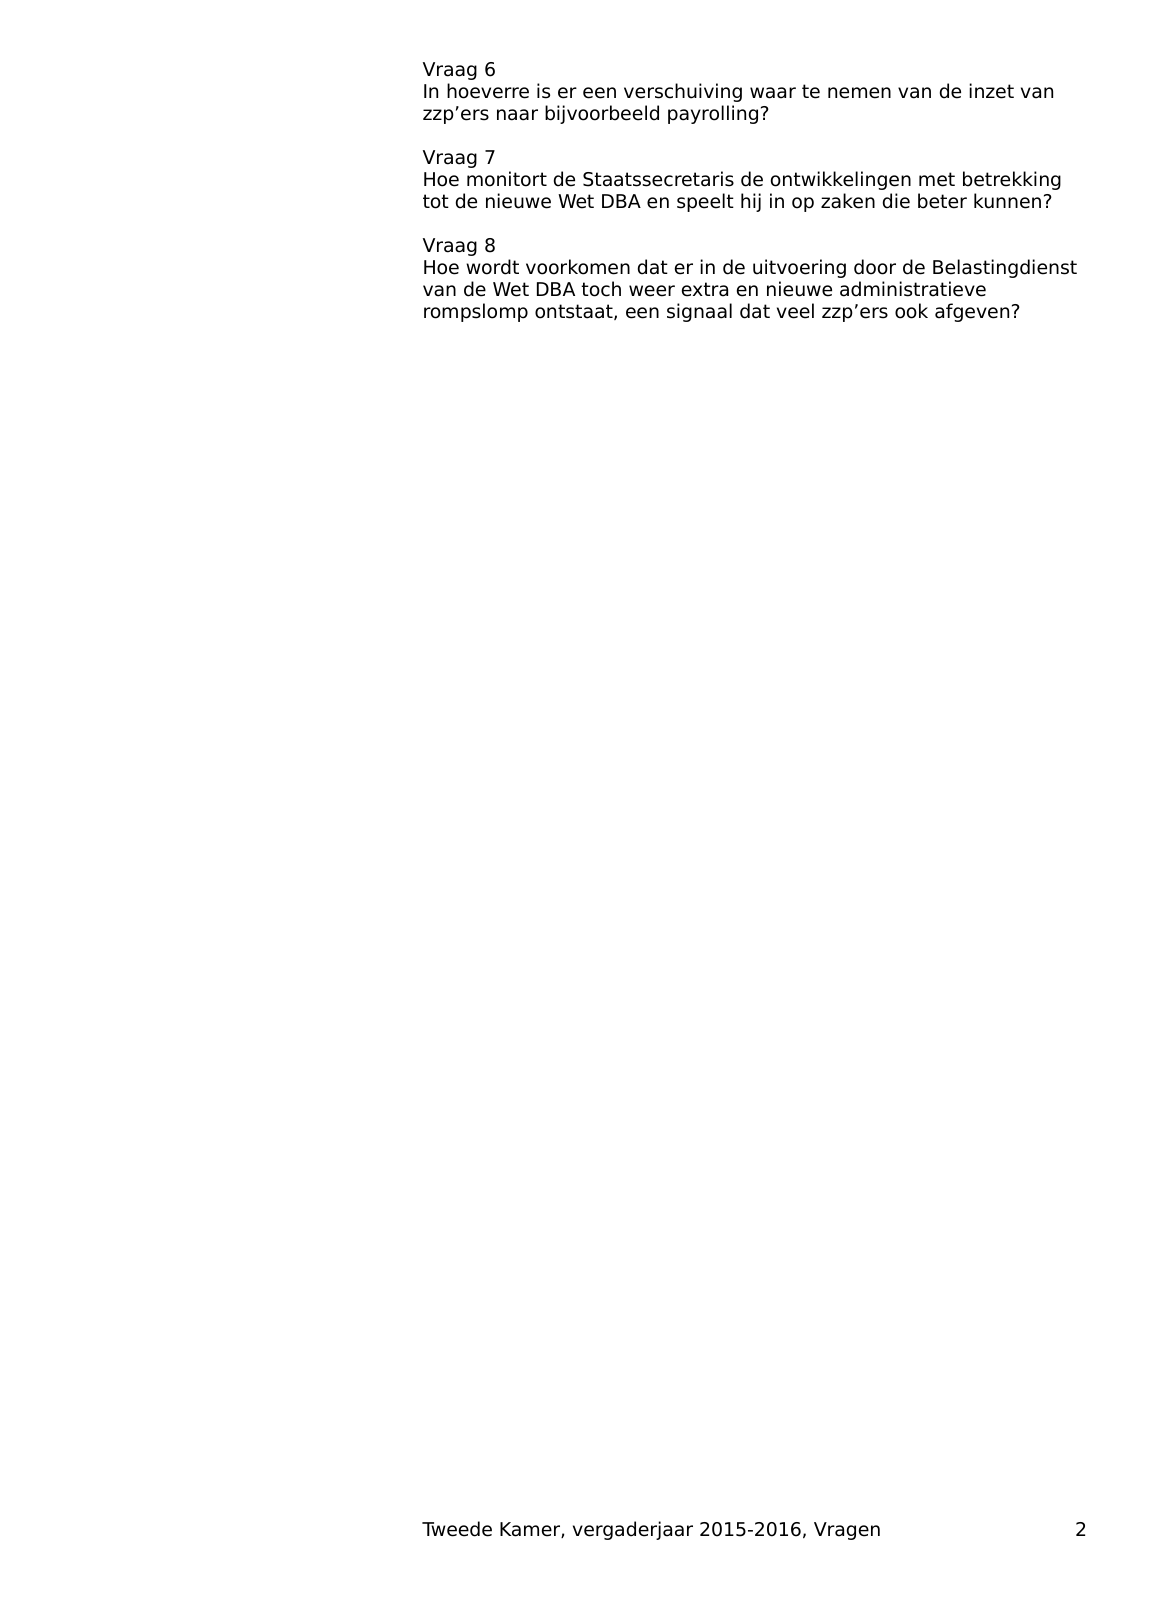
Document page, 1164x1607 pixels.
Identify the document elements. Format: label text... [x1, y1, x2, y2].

text Vraag 8 [422, 235, 1087, 257]
text Hoe monitort de Staatssecretaris de ontwikkelingen met betrekking tot de nieuwe Wet DBA en speelt hij in op zaken die beter kunnen? [422, 169, 1087, 213]
text Hoe wordt voorkomen dat er in de uitvoering door de Belastingdienst van de Wet DBA toch weer extra en nieuwe administratieve rompslomp ontstaat, een signaal dat veel zzp’ers ook afgeven? [422, 257, 1087, 323]
text In hoeverre is er een verschuiving waar te nemen van de inzet van zzp’ers naar bijvoorbeeld payrolling? [422, 81, 1087, 125]
text Vraag 7 [422, 147, 1087, 169]
text Vraag 6 [422, 59, 1087, 81]
